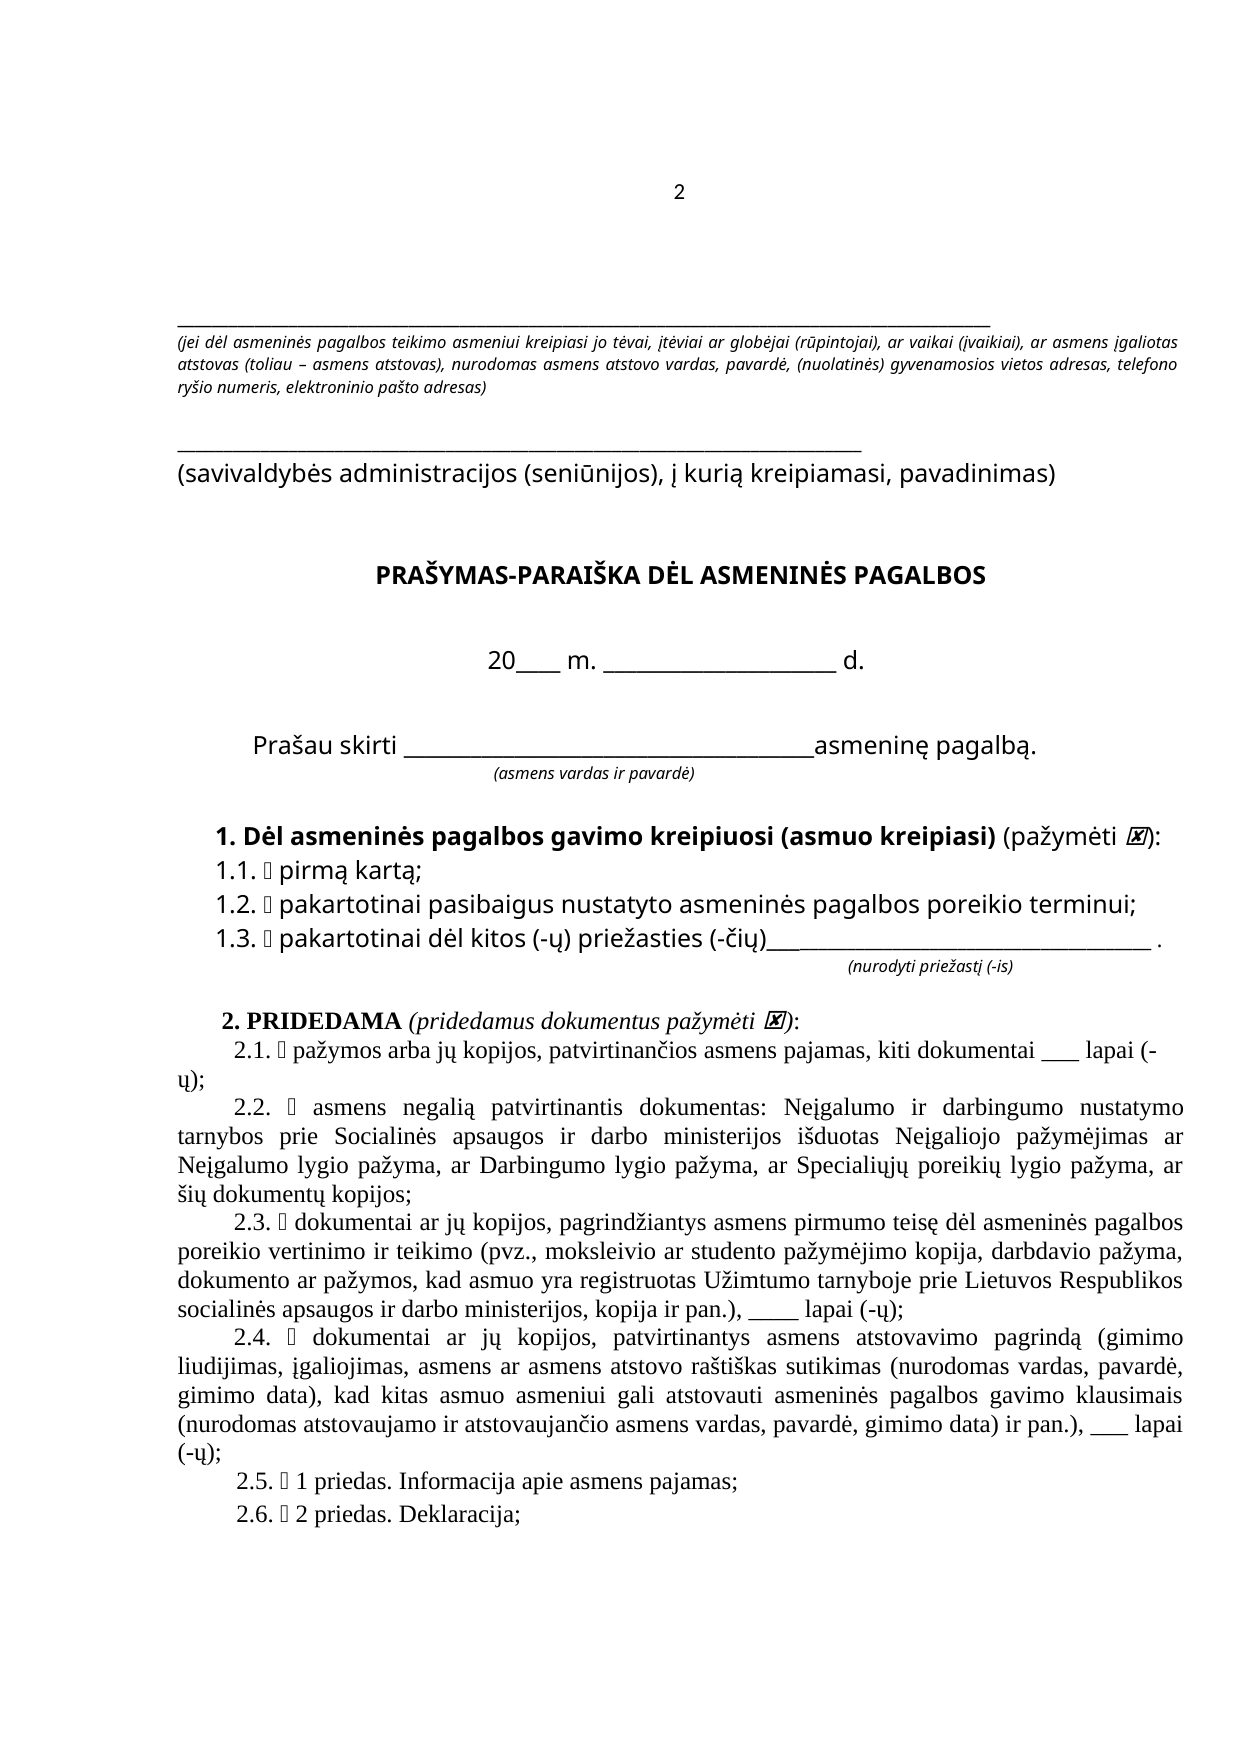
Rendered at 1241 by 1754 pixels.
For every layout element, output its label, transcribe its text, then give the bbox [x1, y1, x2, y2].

text PRAŠYMAS-paraiška DĖL ASMENINĖS PAGALBOS [177, 557, 1184, 591]
text 20____ m. _____________________ d. [177, 642, 1181, 677]
text 2.3.  dokumentai ar jų kopijos, pagrindžiantys asmens pirmumo teisę dėl asmeninės pagalbos poreikio vertinimo ir teikimo (pvz., moksleivio ar studento pažymėjimo kopija, darbdavio pažyma, dokumento ar pažymos, kad asmuo yra registruotas Užimtumo tarnyboje prie Lietuvos Respublikos socialinės apsaugos ir darbo ministerijos, kopija ir pan.), ____ lapai (-ų); [177, 1207, 1184, 1322]
text 2.1.  pažymos arba jų kopijos, patvirtinančios asmens pajamas, kiti dokumentai ___ lapai (-ų); [177, 1035, 1181, 1092]
text 2.6.  2 priedas. Deklaracija; [177, 1499, 1184, 1528]
text 1.3.  pakartotinai dėl kitos (-ų) priežasties (-čių)_________________________________________ . [177, 921, 1184, 955]
text (savivaldybės administracijos (seniūnijos), į kurią kreipiamasi, pavadinimas) [177, 455, 1184, 489]
text (asmens vardas ir pavardė) [177, 762, 1184, 784]
text _______________________________________________________________________________________________ [177, 302, 1181, 330]
text 1. Dėl asmeninės pagalbos gavimo kreipiuosi (asmuo kreipiasi) (pažymėti ): [215, 818, 1184, 852]
text (jei dėl asmeninės pagalbos teikimo asmeniui kreipiasi jo tėvai, įtėviai ar globėjai (rūpintojai), ar vaikai (įvaikiai), ar asmens įgaliotas atstovas (toliau – asmens atstovas), nurodomas asmens atstovo vardas, pavardė, (nuolatinės) gyvenamosios vietos adresas, telefono ryšio numeris, elektroninio pašto adresas) [177, 330, 1181, 398]
text 2. PRIDEDAMA (pridedamus dokumentus pažymėti ): [177, 1006, 1181, 1035]
text 2.2.  asmens negalią patvirtinantis dokumentas: Neįgalumo ir darbingumo nustatymo tarnybos prie Socialinės apsaugos ir darbo ministerijos išduotas Neįgaliojo pažymėjimas ar Neįgalumo lygio pažyma, ar Darbingumo lygio pažyma, ar Specialiųjų poreikių lygio pažyma, ar šių dokumentų kopijos; [177, 1092, 1184, 1207]
text 1.2.  pakartotinai pasibaigus nustatyto asmeninės pagalbos poreikio terminui; [177, 887, 1184, 921]
text (nurodyti priežastį (-is) [582, 955, 1184, 977]
text 2.4.  dokumentai ar jų kopijos, patvirtinantys asmens atstovavimo pagrindą (gimimo liudijimas, įgaliojimas, asmens ar asmens atstovo raštiškas sutikimas (nurodomas vardas, pavardė, gimimo data), kad kitas asmuo asmeniui gali atstovauti asmeninės pagalbos gavimo klausimais (nurodomas atstovaujamo ir atstovaujančio asmens vardas, pavardė, gimimo data) ir pan.), ___ lapai (-ų); [177, 1322, 1184, 1466]
text 2.5.  1 priedas. Informacija apie asmens pajamas; [177, 1466, 1184, 1495]
text __________________________________________________________________________ [177, 427, 1184, 455]
text Prašau skirti _____________________________________asmeninę pagalbą. [177, 728, 1184, 762]
text 1.1.  pirmą kartą; [177, 852, 1184, 887]
